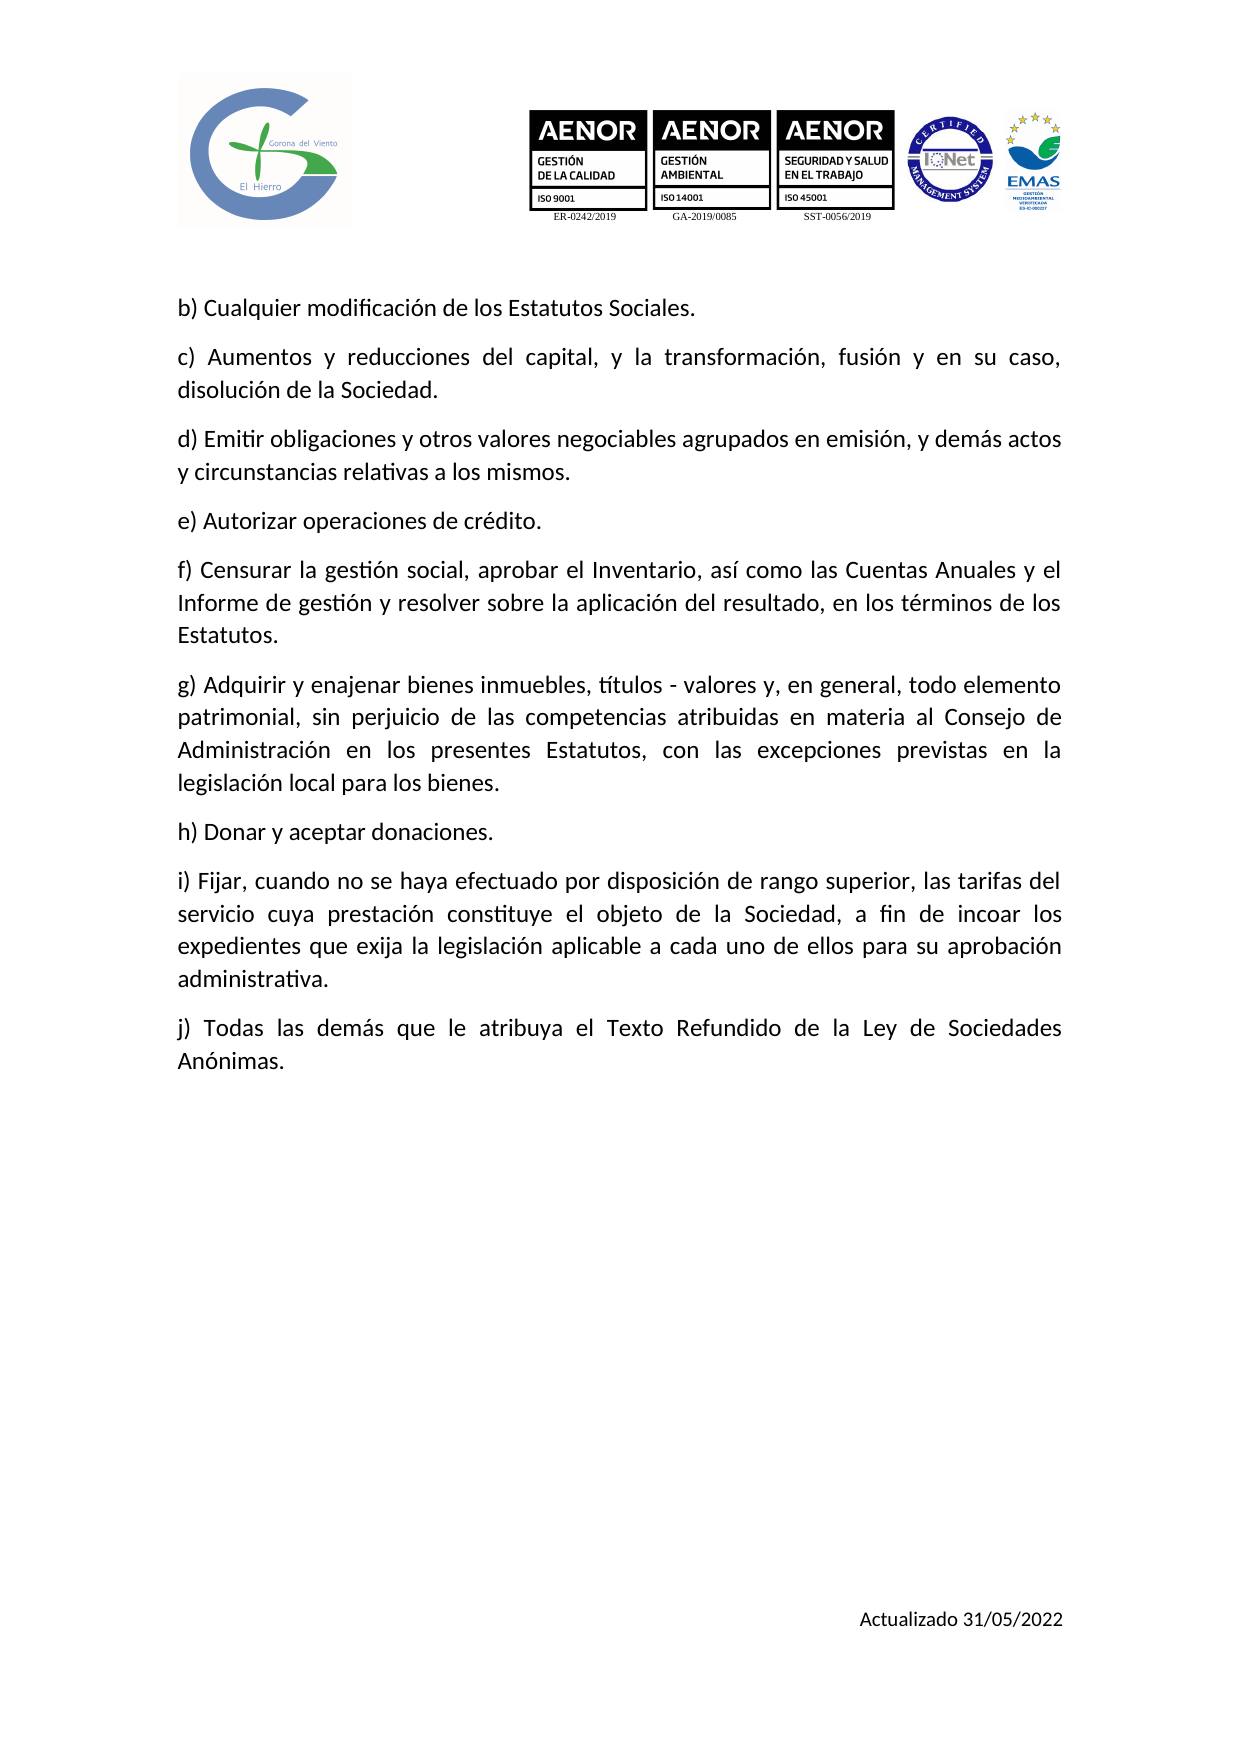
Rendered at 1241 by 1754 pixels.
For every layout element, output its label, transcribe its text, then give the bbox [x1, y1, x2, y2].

text b) Cualquier modificación de los Estatutos Sociales. [177, 292, 1063, 323]
text e) Autorizar operaciones de crédito. [177, 505, 1063, 536]
text f) Censurar la gestión social, aprobar el Inventario, así como las Cuentas Anuales y el Informe de gestión y resolver sobre la aplicación del resultado, en los términos de los Estatutos. [177, 554, 1063, 650]
text j) Todas las demás que le atribuya el Texto Refundido de la Ley de Sociedades Anónimas. [177, 1012, 1063, 1075]
text c) Aumentos y reducciones del capital, y la transformación, fusión y en su caso, disolución de la Sociedad. [177, 341, 1063, 404]
text g) Adquirir y enajenar bienes inmuebles, títulos - valores y, en general, todo elemento patrimonial, sin perjuicio de las competencias atribuidas en materia al Consejo de Administración en los presentes Estatutos, con las excepciones previstas en la legislación local para los bienes. [177, 669, 1063, 797]
text d) Emitir obligaciones y otros valores negociables agrupados en emisión, y demás actos y circunstancias relativas a los mismos. [177, 423, 1063, 486]
text i) Fijar, cuando no se haya efectuado por disposición de rango superior, las tarifas del servicio cuya prestación constituye el objeto de la Sociedad, a fin de incoar los expedientes que exija la legislación aplicable a cada uno de ellos para su aprobación administrativa. [177, 865, 1063, 993]
text h) Donar y aceptar donaciones. [177, 816, 1063, 846]
